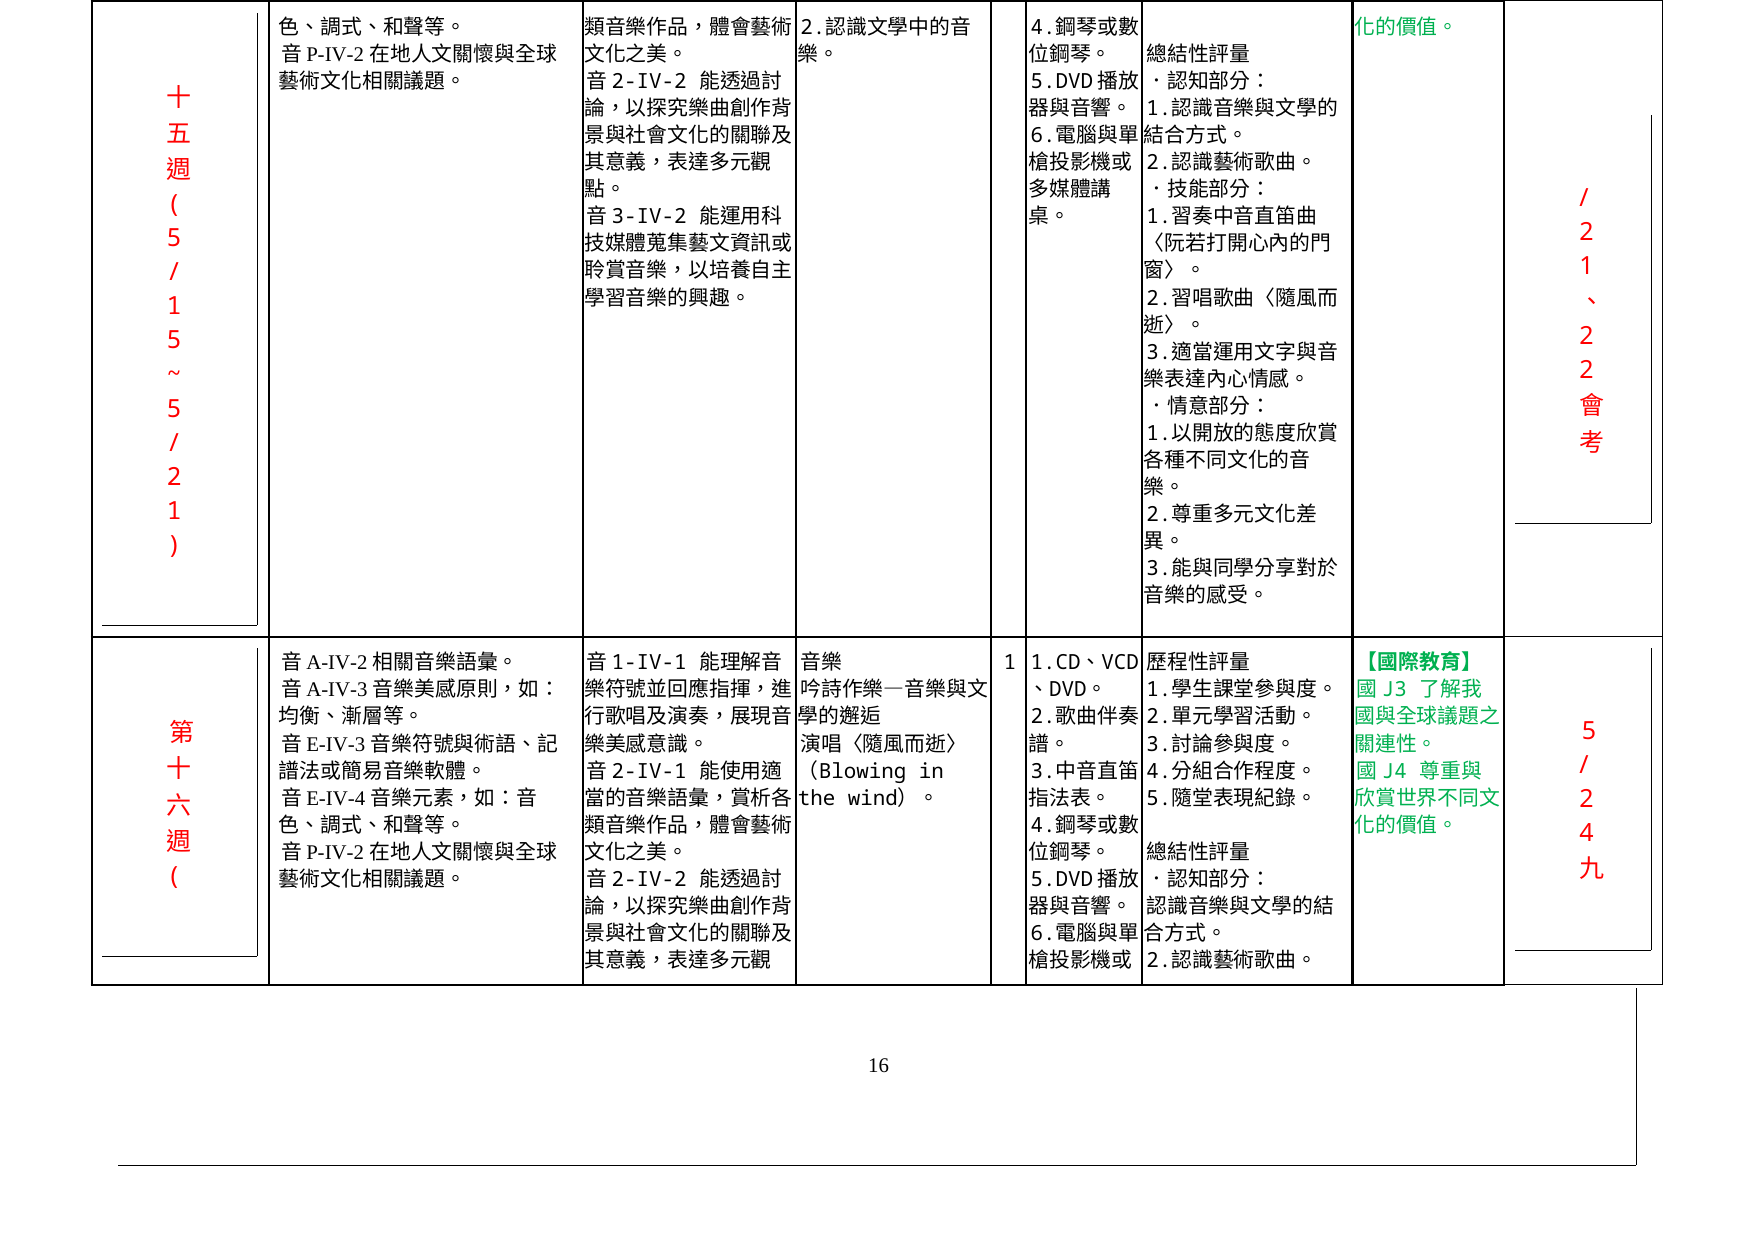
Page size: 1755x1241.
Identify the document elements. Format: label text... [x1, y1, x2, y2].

table_cell [992, 2, 1025, 636]
table_cell 歷程性評量 1.學生課堂參與度。 2.單元學習活動。 3.討論參與度。 4.分組合作程度。 5.隨堂表現紀錄。 總結性評量 ．認知部分： 認識音樂與文學的結合方式。 2.認識藝術歌曲。 [1143, 638, 1351, 983]
table_cell 【國際教育】 國J3 了解我國與全球議題之關連性。 國J4 尊重與欣賞世界不同文化的價值。 [1354, 638, 1503, 983]
table_cell 第十六週( [93, 638, 268, 983]
table_cell 1 [992, 638, 1025, 983]
table_cell 十五週(5/15~5/21) [93, 2, 268, 636]
table_cell 總結性評量 ．認知部分： 1.認識音樂與文學的結合方式。 2.認識藝術歌曲。 ．技能部分： 1.習奏中音直笛曲〈阮若打開心內的門窗〉。 2.習唱歌曲〈隨風而逝〉。 3.適當運用文字與音樂表達內心情感。 ．情意部分： 1.以開放的態度欣賞各種不同文化的音樂。 2.尊重多元文化差異。 3.能與同學分享對於音樂的感受。 [1143, 2, 1351, 636]
table_cell 色、調式、和聲等。 音P-IV-2 在地人文關懷與全球藝術文化相關議題。 [270, 2, 582, 636]
table_cell /21、22會考 [1505, 1, 1662, 636]
table_cell 5/24九 [1505, 637, 1662, 983]
table_cell 音樂 吟詩作樂—音樂與文學的邂逅 演唱〈隨風而逝〉（Blowing in the wind）。 [797, 638, 990, 983]
table_cell 化的價值。 [1354, 2, 1503, 636]
table_cell 2.認識文學中的音樂。 [797, 2, 990, 636]
table_cell 類音樂作品，體會藝術文化之美。 音2-IV-2 能透過討論，以探究樂曲創作背景與社會文化的關聯及其意義，表達多元觀點。 音3-IV-2 能運用科技媒體蒐集藝文資訊或聆賞音樂，以培養自主學習音樂的興趣。 [584, 2, 795, 636]
table_cell 音A-IV-2 相關音樂語彙。 音A-IV-3 音樂美感原則，如：均衡、漸層等。 音E-IV-3 音樂符號與術語、記譜法或簡易音樂軟體。 音E-IV-4 音樂元素，如：音色、調式、和聲等。 音P-IV-2 在地人文關懷與全球藝術文化相關議題。 [270, 638, 582, 983]
table_cell 1.CD、VCD、DVD。 2.歌曲伴奏譜。 3.中音直笛指法表。 4.鋼琴或數位鋼琴。 5.DVD播放器與音響。 6.電腦與單槍投影機或 [1027, 638, 1141, 983]
table_cell 4.鋼琴或數位鋼琴。 5.DVD播放器與音響。 6.電腦與單槍投影機或多媒體講桌。 [1027, 2, 1141, 636]
table_cell 音1-IV-1 能理解音樂符號並回應指揮，進行歌唱及演奏，展現音樂美感意識。 音2-IV-1 能使用適當的音樂語彙，賞析各類音樂作品，體會藝術文化之美。 音2-IV-2 能透過討論，以探究樂曲創作背景與社會文化的關聯及其意義，表達多元觀 [584, 638, 795, 983]
